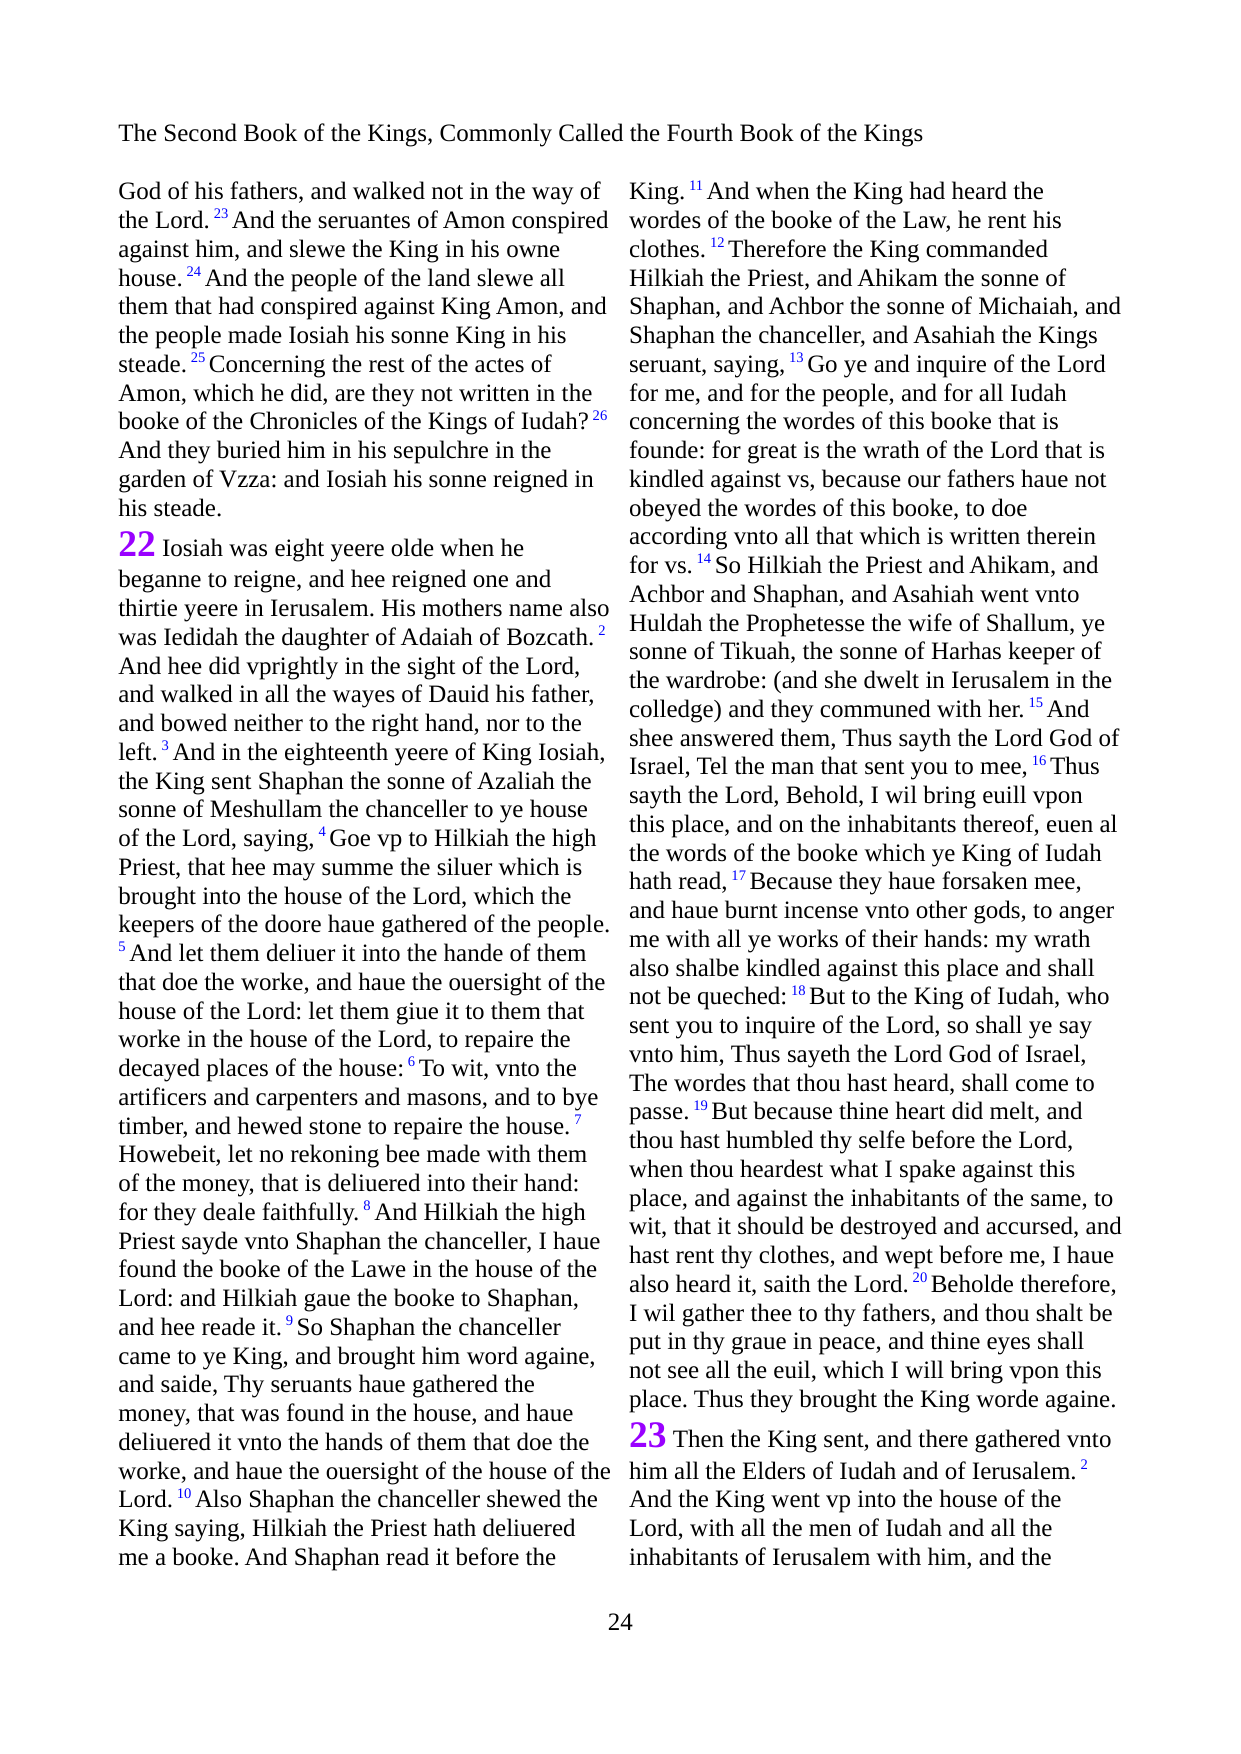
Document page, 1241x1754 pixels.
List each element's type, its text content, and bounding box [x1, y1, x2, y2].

text 23 Then the King sent, and there gathered vnto him all the Elders of Iudah and of Ierusalem. 2 And the King went vp into the house of the Lord, with all the men of Iudah and all the inhabitants of Ierusalem with him, and the [629, 1413, 1122, 1571]
text 22 Iosiah was eight yeere olde when he beganne to reigne, and hee reigned one and thirtie yeere in Ierusalem. His mothers name also was Iedidah the daughter of Adaiah of Bozcath. 2 And hee did vprightly in the sight of the Lord, and walked in all the wayes of Dauid his father, and bowed neither to the right hand, nor to the left. 3 And in the eighteenth yeere of King Iosiah, the King sent Shaphan the sonne of Azaliah the sonne of Meshullam the chanceller to ye house of the Lord, saying, 4 Goe vp to Hilkiah the high Priest, that hee may summe the siluer which is brought into the house of the Lord, which the keepers of the doore haue gathered of the people. 5 And let them deliuer it into the hande of them that doe the worke, and haue the ouersight of the house of the Lord: let them giue it to them that worke in the house of the Lord, to repaire the decayed places of the house: 6 To wit, vnto the artificers and carpenters and masons, and to bye timber, and hewed stone to repaire the house. 7 Howebeit, let no rekoning bee made with them of the money, that is deliuered into their hand: for they deale faithfully. 8 And Hilkiah the high Priest sayde vnto Shaphan the chanceller, I haue found the booke of the Lawe in the house of the Lord: and Hilkiah gaue the booke to Shaphan, and hee reade it. 9 So Shaphan the chanceller came to ye King, and brought him word againe, and saide, Thy seruants haue gathered the money, that was found in the house, and haue deliuered it vnto the hands of them that doe the worke, and haue the ouersight of the house of the Lord. 10 Also Shaphan the chanceller shewed the King saying, Hilkiah the Priest hath deliuered me a booke. And Shaphan read it before the [118, 521, 611, 1571]
text God of his fathers, and walked not in the way of the Lord. 23 And the seruantes of Amon conspired against him, and slewe the King in his owne house. 24 And the people of the land slewe all them that had conspired against King Amon, and the people made Iosiah his sonne King in his steade. 25 Concerning the rest of the actes of Amon, which he did, are they not written in the booke of the Chronicles of the Kings of Iudah? 26 And they buried him in his sepulchre in the garden of Vzza: and Iosiah his sonne reigned in his steade. [118, 176, 611, 521]
text King. 11 And when the King had heard the wordes of the booke of the Law, he rent his clothes. 12 Therefore the King commanded Hilkiah the Priest, and Ahikam the sonne of Shaphan, and Achbor the sonne of Michaiah, and Shaphan the chanceller, and Asahiah the Kings seruant, saying, 13 Go ye and inquire of the Lord for me, and for the people, and for all Iudah concerning the wordes of this booke that is founde: for great is the wrath of the Lord that is kindled against vs, because our fathers haue not obeyed the wordes of this booke, to doe according vnto all that which is written therein for vs. 14 So Hilkiah the Priest and Ahikam, and Achbor and Shaphan, and Asahiah went vnto Huldah the Prophetesse the wife of Shallum, ye sonne of Tikuah, the sonne of Harhas keeper of the wardrobe: (and she dwelt in Ierusalem in the colledge) and they communed with her. 15 And shee answered them, Thus sayth the Lord God of Israel, Tel the man that sent you to mee, 16 Thus sayth the Lord, Behold, I wil bring euill vpon this place, and on the inhabitants thereof, euen al the words of the booke which ye King of Iudah hath read, 17 Because they haue forsaken mee, and haue burnt incense vnto other gods, to anger me with all ye works of their hands: my wrath also shalbe kindled against this place and shall not be queched: 18 But to the King of Iudah, who sent you to inquire of the Lord, so shall ye say vnto him, Thus sayeth the Lord God of Israel, The wordes that thou hast heard, shall come to passe. 19 But because thine heart did melt, and thou hast humbled thy selfe before the Lord, when thou heardest what I spake against this place, and against the inhabitants of the same, to wit, that it should be destroyed and accursed, and hast rent thy clothes, and wept before me, I haue also heard it, saith the Lord. 20 Beholde therefore, I wil gather thee to thy fathers, and thou shalt be put in thy graue in peace, and thine eyes shall not see all the euil, which I will bring vpon this place. Thus they brought the King worde againe. [629, 176, 1122, 1413]
